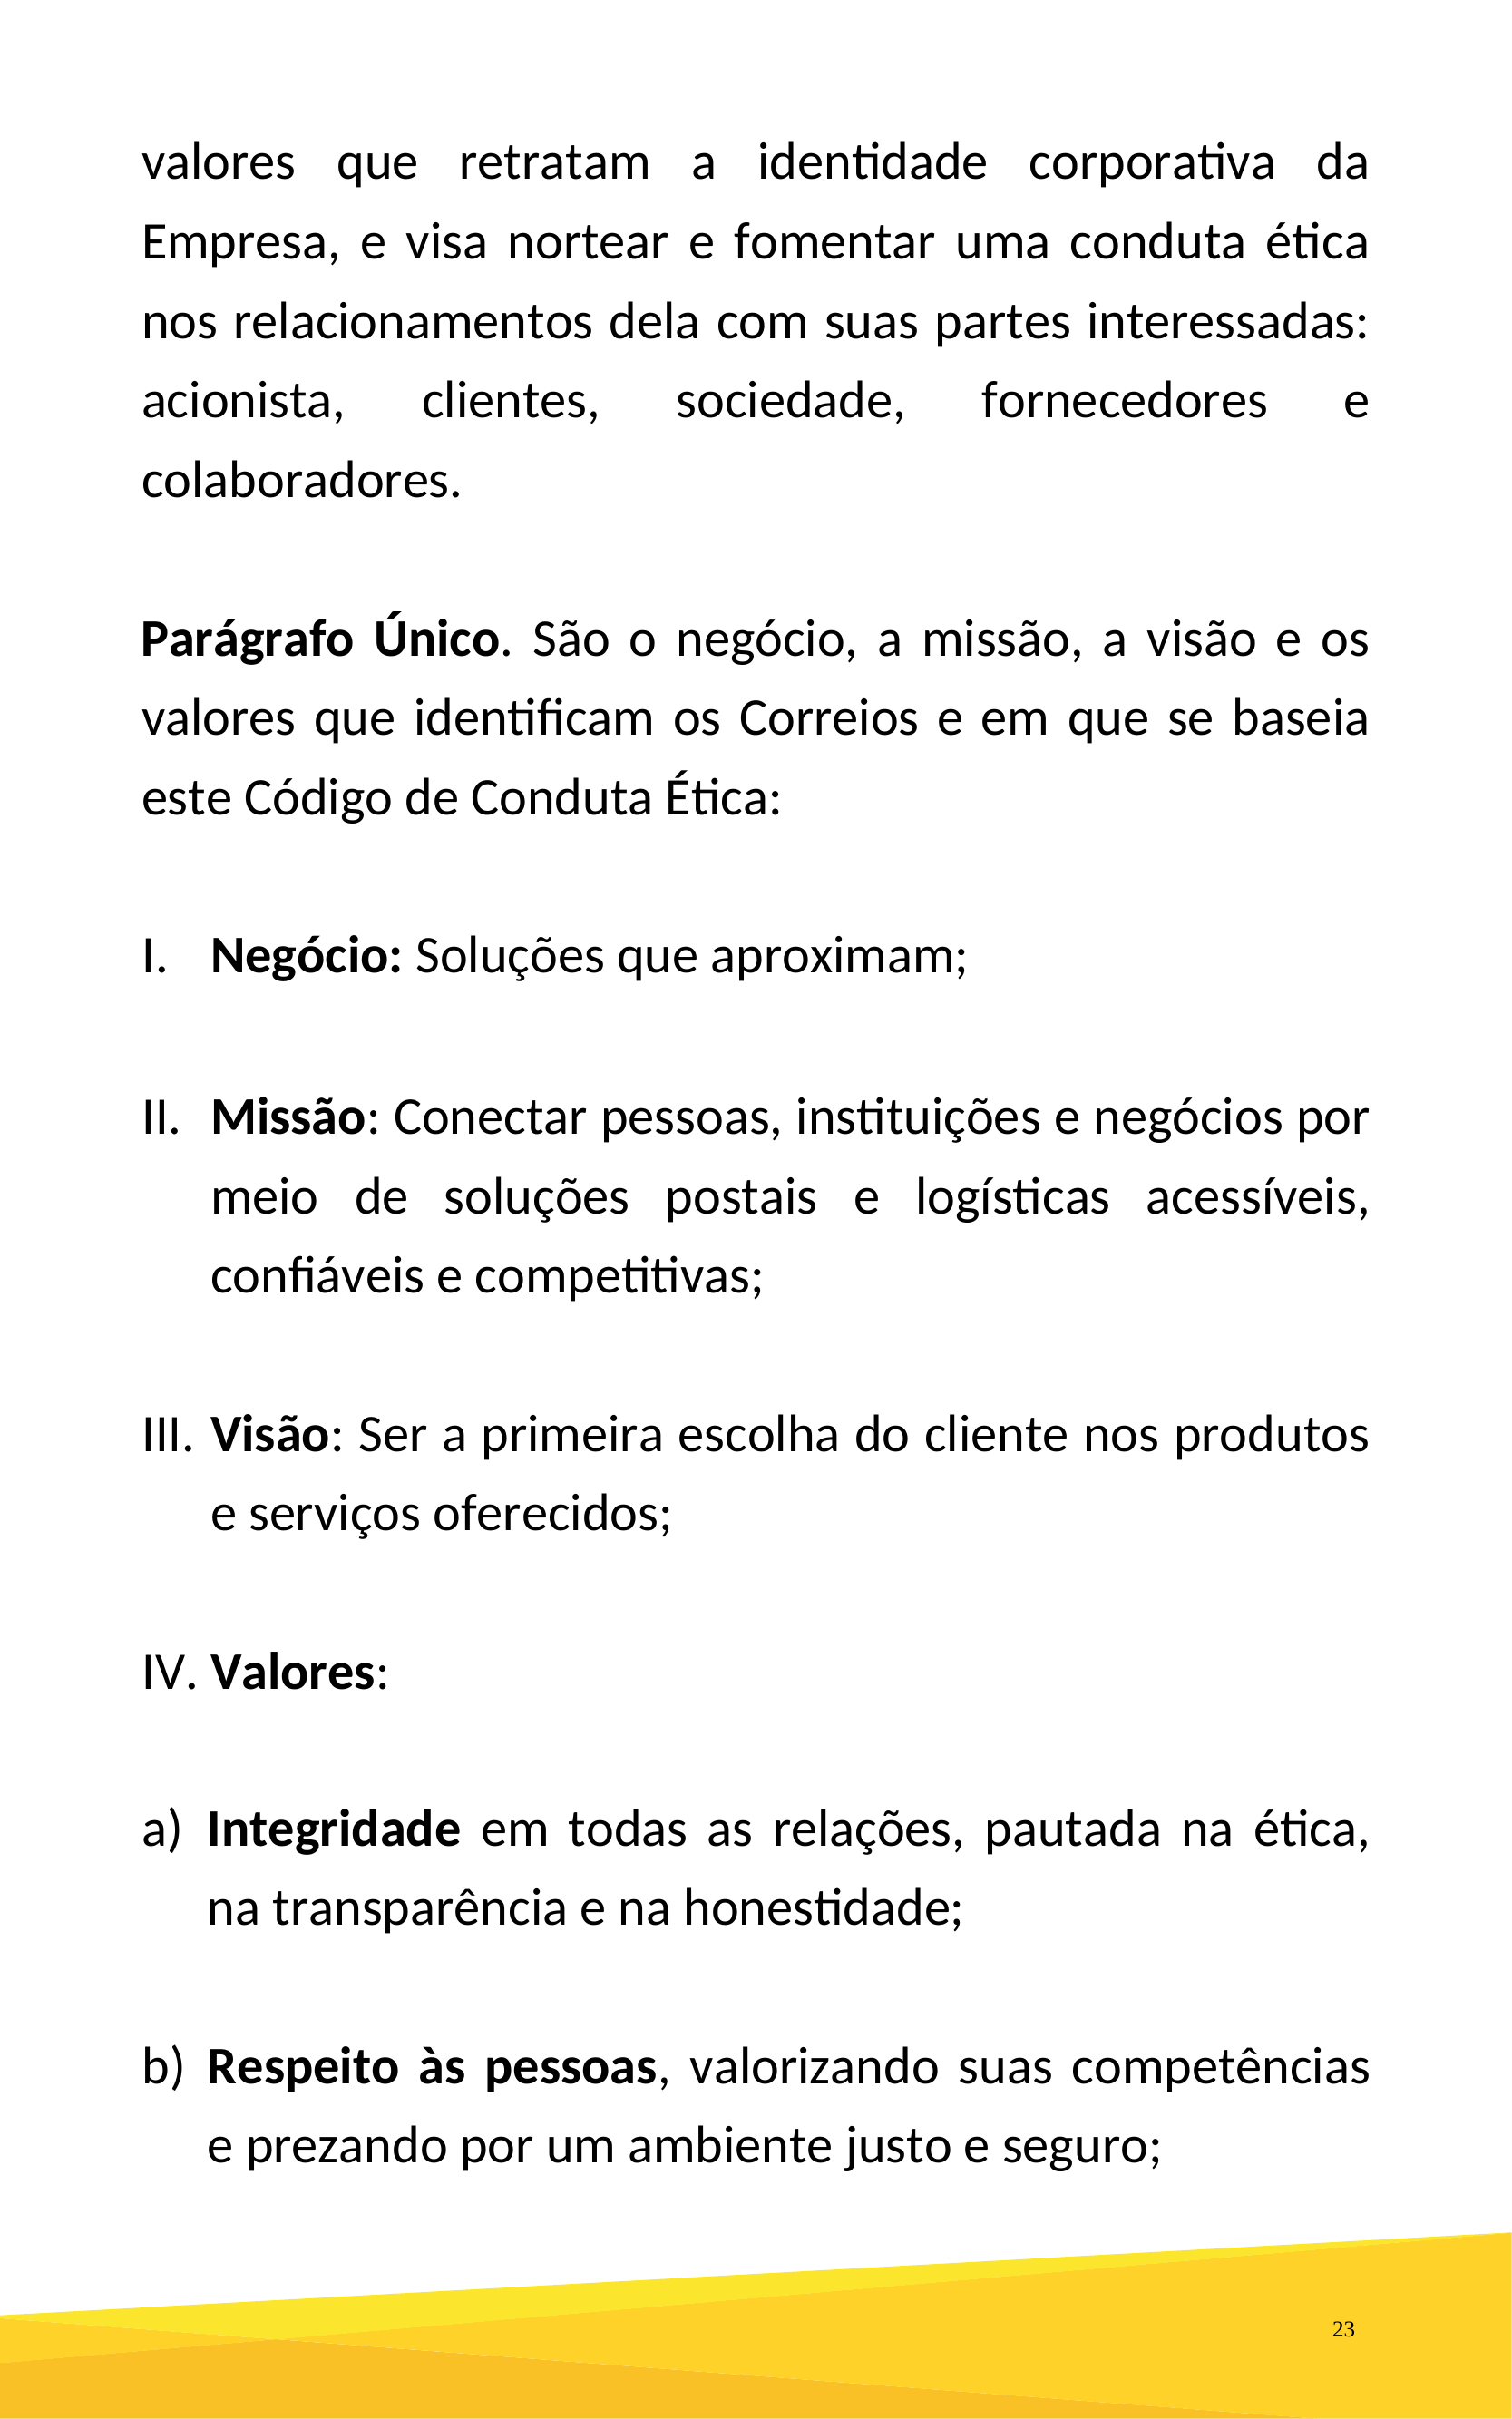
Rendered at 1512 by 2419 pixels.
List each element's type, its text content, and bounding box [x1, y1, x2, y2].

list Negócio: Soluções que aproximam; [141, 922, 1371, 986]
list Valores: [141, 1638, 1371, 1702]
text Parágrafo Único. São o negócio, a missão, a visão e os valores que identificam os Correios e em que se baseia este Código de Conduta Ética: [141, 604, 1371, 828]
list Respeito às pessoas, valorizando suas competências e prezando por um ambiente justo e seguro; [141, 2033, 1371, 2176]
text valores que retratam a identidade corporativa da Empresa, e visa nortear e fomentar uma conduta ética nos relacionamentos dela com suas partes interessadas: acionista, clientes, sociedade, fornecedores e colaboradores. [141, 128, 1371, 511]
list Integridade em todas as relações, pautada na ética, na transparência e na honestidade; [141, 1794, 1371, 1938]
list Missão: Conectar pessoas, instituições e negócios por meio de soluções postais e logísticas acessíveis, confiáveis e competitivas; [141, 1083, 1371, 1306]
list Visão: Ser a primeira escolha do cliente nos produtos e serviços oferecidos; [141, 1400, 1371, 1544]
